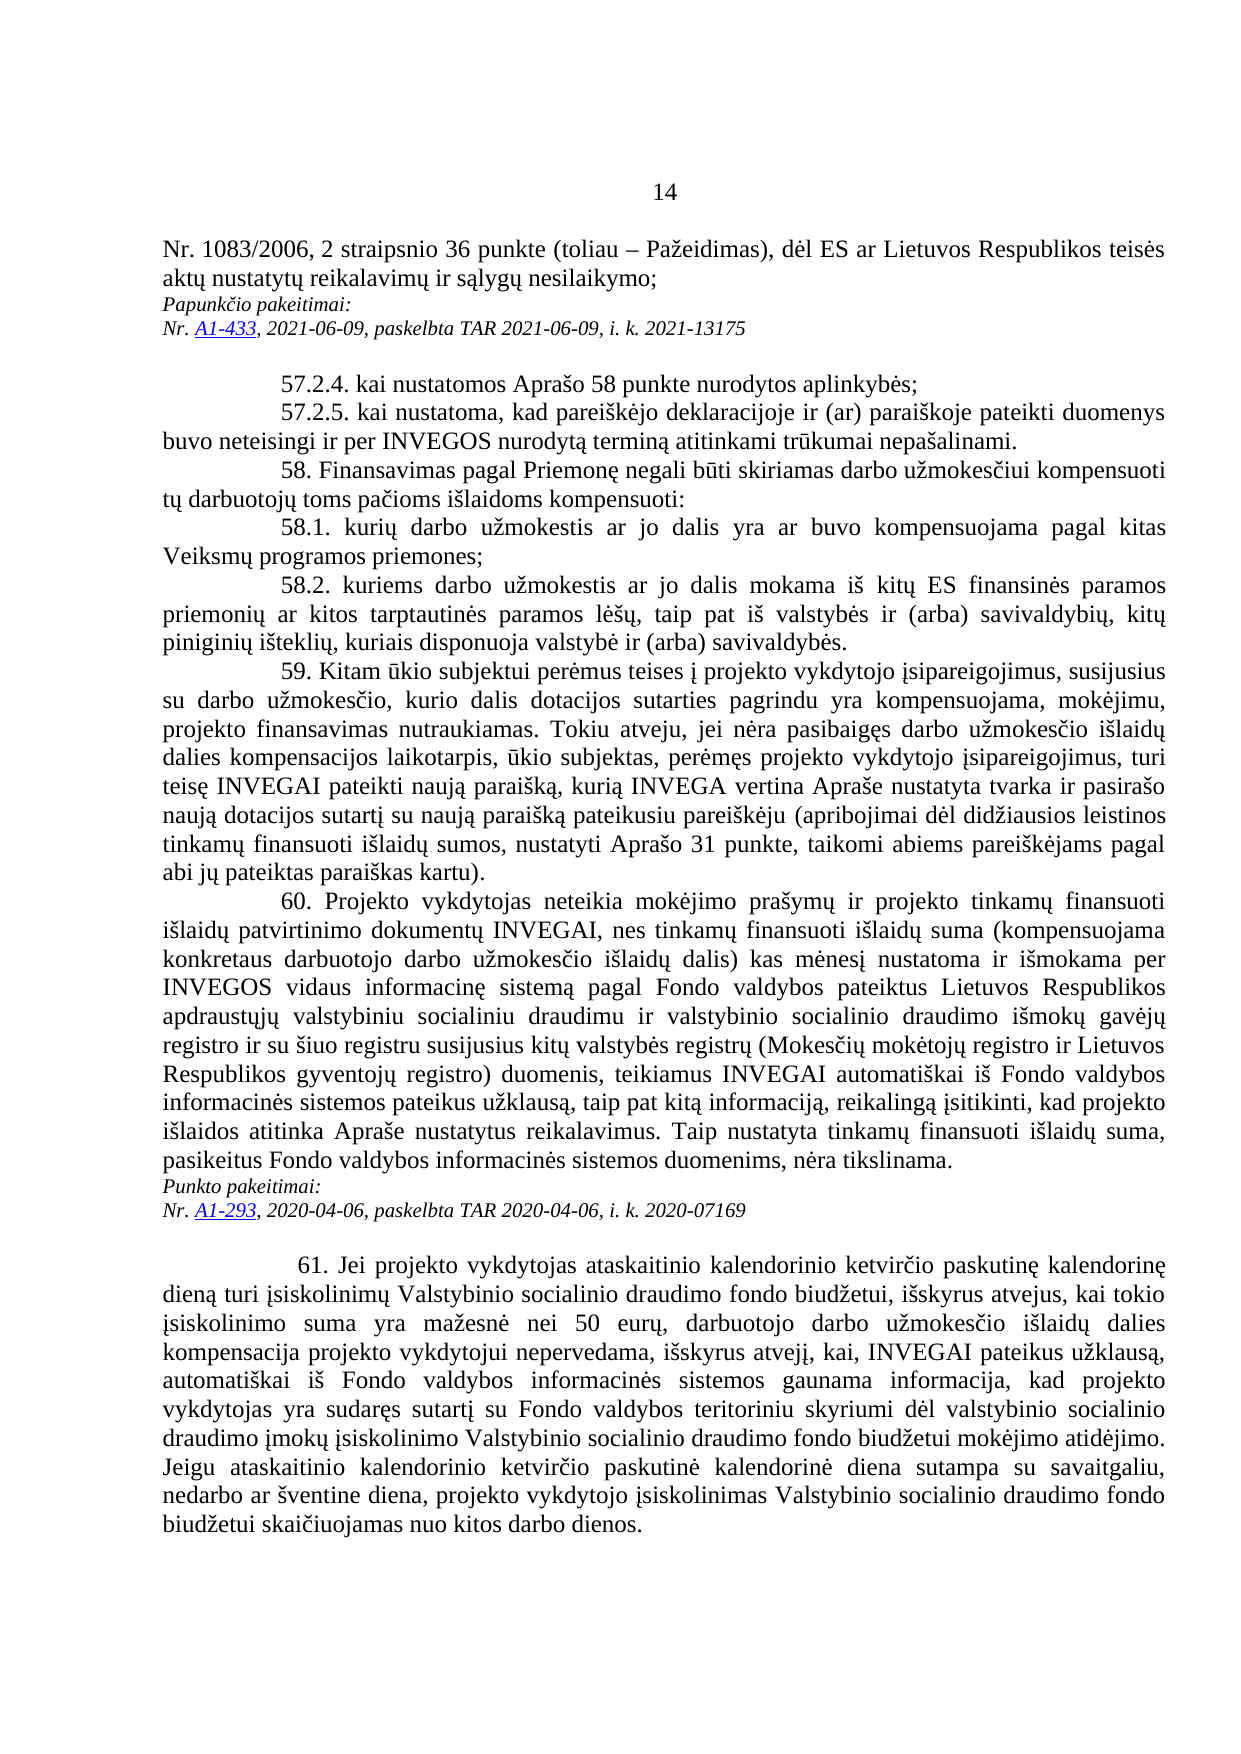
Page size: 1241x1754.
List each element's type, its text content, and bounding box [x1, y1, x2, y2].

text Nr. A1-293, 2020-04-06, paskelbta TAR 2020-04-06, i. k. 2020-07169 [162, 1198, 1167, 1222]
text Papunkčio pakeitimai: [162, 292, 1167, 316]
text 57.2.5. kai nustatoma, kad pareiškėjo deklaracijoje ir (ar) paraiškoje pateikti duomenys buvo neteisingi ir per INVEGOS nurodytą terminą atitinkami trūkumai nepašalinami. [162, 397, 1167, 455]
text Nr. A1-433, 2021-06-09, paskelbta TAR 2021-06-09, i. k. 2021-13175 [162, 316, 1167, 340]
text 61. Jei projekto vykdytojas ataskaitinio kalendorinio ketvirčio paskutinę kalendorinę dieną turi įsiskolinimų Valstybinio socialinio draudimo fondo biudžetui, išskyrus atvejus, kai tokio įsiskolinimo suma yra mažesnė nei 50 eurų, darbuotojo darbo užmokesčio išlaidų dalies kompensacija projekto vykdytojui nepervedama, išskyrus atvejį, kai, INVEGAI pateikus užklausą, automatiškai iš Fondo valdybos informacinės sistemos gaunama informacija, kad projekto vykdytojas yra sudaręs sutartį su Fondo valdybos teritoriniu skyriumi dėl valstybinio socialinio draudimo įmokų įsiskolinimo Valstybinio socialinio draudimo fondo biudžetui mokėjimo atidėjimo. Jeigu ataskaitinio kalendorinio ketvirčio paskutinė kalendorinė diena sutampa su savaitgaliu, nedarbo ar šventine diena, projekto vykdytojo įsiskolinimas Valstybinio socialinio draudimo fondo biudžetui skaičiuojamas nuo kitos darbo dienos. [162, 1251, 1167, 1538]
text Punkto pakeitimai: [162, 1174, 1167, 1198]
text 58.1. kurių darbo užmokestis ar jo dalis yra ar buvo kompensuojama pagal kitas Veiksmų programos priemones; [162, 512, 1167, 570]
text 57.2.4. kai nustatomos Aprašo 58 punkte nurodytos aplinkybės; [162, 369, 1167, 397]
text 58. Finansavimas pagal Priemonę negali būti skiriamas darbo užmokesčiui kompensuoti tų darbuotojų toms pačioms išlaidoms kompensuoti: [162, 455, 1167, 512]
text 59. Kitam ūkio subjektui perėmus teises į projekto vykdytojo įsipareigojimus, susijusius su darbo užmokesčio, kurio dalis dotacijos sutarties pagrindu yra kompensuojama, mokėjimu, projekto finansavimas nutraukiamas. Tokiu atveju, jei nėra pasibaigęs darbo užmokesčio išlaidų dalies kompensacijos laikotarpis, ūkio subjektas, perėmęs projekto vykdytojo įsipareigojimus, turi teisę INVEGAI pateikti naują paraišką, kurią INVEGA vertina Apraše nustatyta tvarka ir pasirašo naują dotacijos sutartį su naują paraišką pateikusiu pareiškėju (apribojimai dėl didžiausios leistinos tinkamų finansuoti išlaidų sumos, nustatyti Aprašo 31 punkte, taikomi abiems pareiškėjams pagal abi jų pateiktas paraiškas kartu). [162, 656, 1167, 886]
text 60. Projekto vykdytojas neteikia mokėjimo prašymų ir projekto tinkamų finansuoti išlaidų patvirtinimo dokumentų INVEGAI, nes tinkamų finansuoti išlaidų suma (kompensuojama konkretaus darbuotojo darbo užmokesčio išlaidų dalis) kas mėnesį nustatoma ir išmokama per INVEGOS vidaus informacinę sistemą pagal Fondo valdybos pateiktus Lietuvos Respublikos apdraustųjų valstybiniu socialiniu draudimu ir valstybinio socialinio draudimo išmokų gavėjų registro ir su šiuo registru susijusius kitų valstybės registrų (Mokesčių mokėtojų registro ir Lietuvos Respublikos gyventojų registro) duomenis, teikiamus INVEGAI automatiškai iš Fondo valdybos informacinės sistemos pateikus užklausą, taip pat kitą informaciją, reikalingą įsitikinti, kad projekto išlaidos atitinka Apraše nustatytus reikalavimus. Taip nustatyta tinkamų finansuoti išlaidų suma, pasikeitus Fondo valdybos informacinės sistemos duomenims, nėra tikslinama. [162, 886, 1167, 1174]
text 58.2. kuriems darbo užmokestis ar jo dalis mokama iš kitų ES finansinės paramos priemonių ar kitos tarptautinės paramos lėšų, taip pat iš valstybės ir (arba) savivaldybių, kitų piniginių išteklių, kuriais disponuoja valstybė ir (arba) savivaldybės. [162, 570, 1167, 656]
text Nr. 1083/2006, 2 straipsnio 36 punkte (toliau – Pažeidimas), dėl ES ar Lietuvos Respublikos teisės aktų nustatytų reikalavimų ir sąlygų nesilaikymo; [162, 234, 1167, 292]
